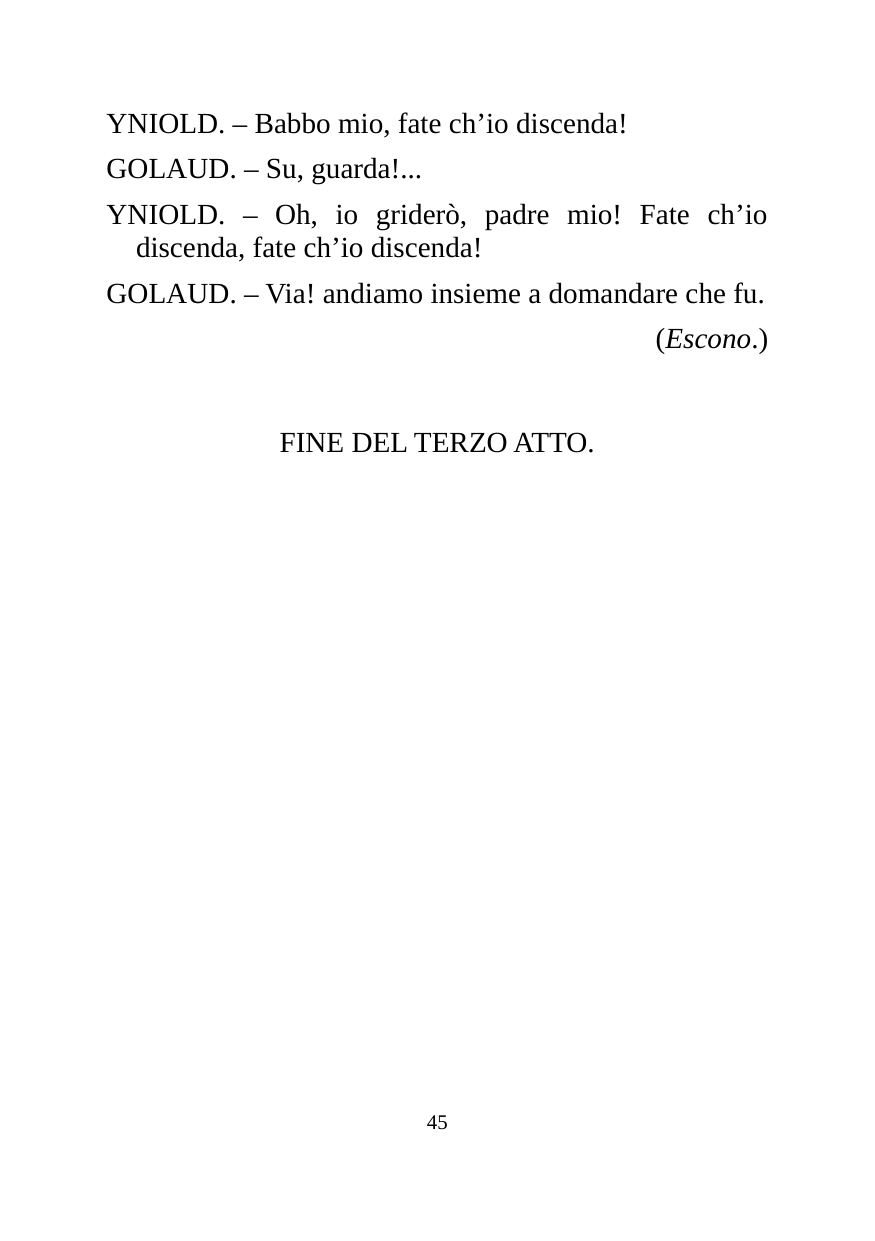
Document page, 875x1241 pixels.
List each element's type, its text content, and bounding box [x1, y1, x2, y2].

text GOLAUD. – Su, guarda!... [106, 152, 768, 185]
text YNIOLD. – Babbo mio, fate ch’io discenda! [106, 106, 768, 140]
text FINE DEL TERZO ATTO. [106, 425, 768, 459]
text GOLAUD. – Via! andiamo insieme a domandare che fu. [106, 276, 768, 309]
text (Escono.) [106, 321, 768, 354]
text YNIOLD. – Oh, io griderò, padre mio! Fate ch’io discenda, fate ch’io discenda! [106, 197, 768, 264]
